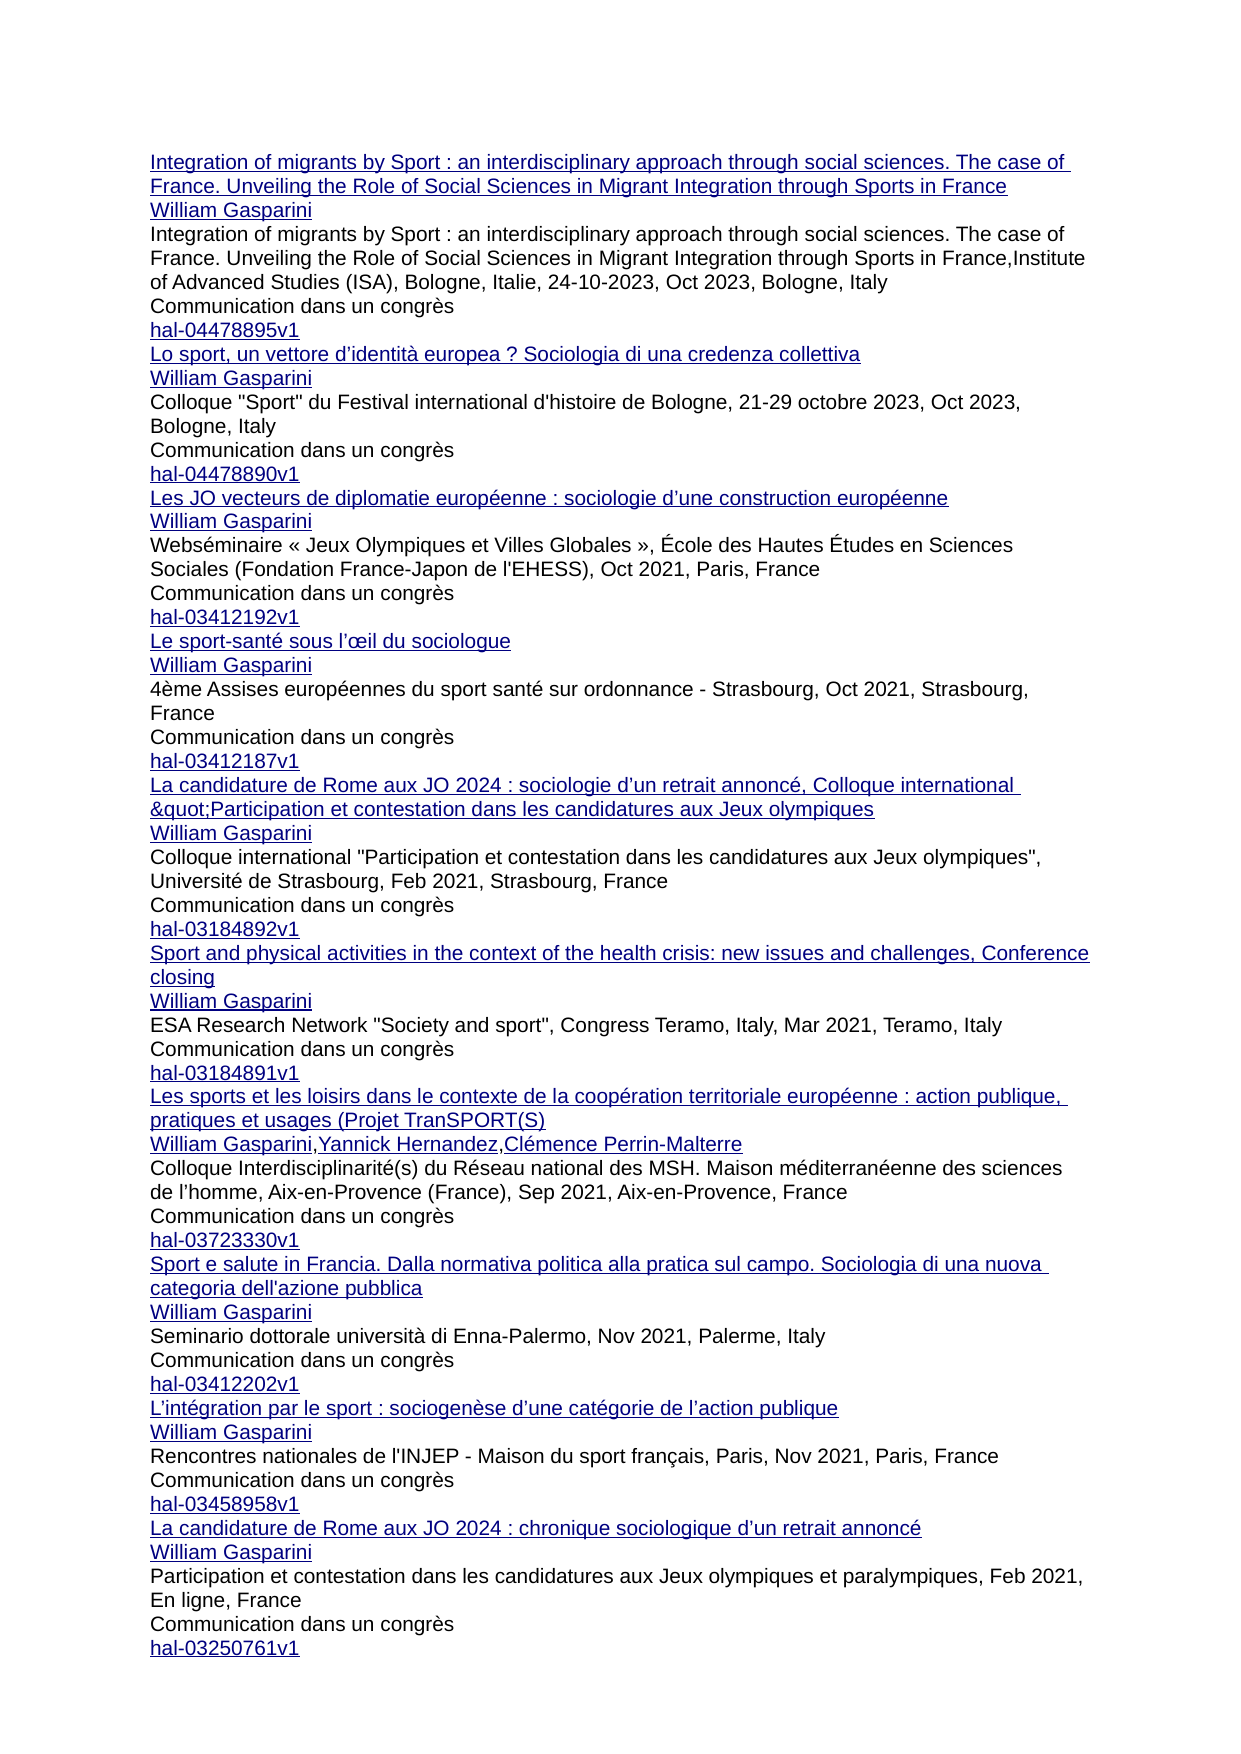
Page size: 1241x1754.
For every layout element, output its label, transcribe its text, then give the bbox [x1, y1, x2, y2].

table_cell La candidature de Rome aux JO 2024 : sociologie d’un retrait annoncé, Colloque international &quot;Participation et contestation dans les candidatures aux Jeux olympiques William Gasparini Colloque international "Participation et contestation dans les candidatures aux Jeux olympiques", Université de Strasbourg, Feb 2021, Strasbourg, France Communication dans un congrès hal-03184892v1 [150, 773, 1090, 941]
table_cell Integration of migrants by Sport : an interdisciplinary approach through social sciences. The case of France. Unveiling the Role of Social Sciences in Migrant Integration through Sports in France William Gasparini Integration of migrants by Sport : an interdisciplinary approach through social sciences. The case of France. Unveiling the Role of Social Sciences in Migrant Integration through Sports in France,Institute of Advanced Studies (ISA), Bologne, Italie, 24-10-2023, Oct 2023, Bologne, Italy Communication dans un congrès hal-04478895v1 [150, 150, 1090, 342]
table_cell Sport e salute in Francia. Dalla normativa politica alla pratica sul campo. Sociologia di una nuova categoria dell'azione pubblica William Gasparini Seminario dottorale università di Enna-Palermo, Nov 2021, Palerme, Italy Communication dans un congrès hal-03412202v1 [150, 1252, 1090, 1396]
table_cell Le sport-santé sous l’œil du sociologue William Gasparini 4ème Assises européennes du sport santé sur ordonnance - Strasbourg, Oct 2021, Strasbourg, France Communication dans un congrès hal-03412187v1 [150, 629, 1090, 773]
table_cell Les JO vecteurs de diplomatie européenne : sociologie d’une construction européenne William Gasparini Webséminaire « Jeux Olympiques et Villes Globales », École des Hautes Études en Sciences Sociales (Fondation France-Japon de l'EHESS), Oct 2021, Paris, France Communication dans un congrès hal-03412192v1 [150, 485, 1090, 629]
table_cell Les sports et les loisirs dans le contexte de la coopération territoriale européenne : action publique, pratiques et usages (Projet TranSPORT(S) William Gasparini,Yannick Hernandez,Clémence Perrin-Malterre Colloque Interdisciplinarité(s) du Réseau national des MSH. Maison méditerranéenne des sciences de l’homme, Aix-en-Provence (France), Sep 2021, Aix-en-Provence, France Communication dans un congrès hal-03723330v1 [150, 1084, 1090, 1252]
table_cell Lo sport, un vettore d’identità europea ? Sociologia di una credenza collettiva William Gasparini Colloque "Sport" du Festival international d'histoire de Bologne, 21-29 octobre 2023, Oct 2023, Bologne, Italy Communication dans un congrès hal-04478890v1 [150, 342, 1090, 485]
table_cell L’intégration par le sport : sociogenèse d’une catégorie de l’action publique William Gasparini Rencontres nationales de l'INJEP - Maison du sport français, Paris, Nov 2021, Paris, France Communication dans un congrès hal-03458958v1 [150, 1396, 1090, 1516]
table_cell La candidature de Rome aux JO 2024 : chronique sociologique d’un retrait annoncé William Gasparini Participation et contestation dans les candidatures aux Jeux olympiques et paralympiques, Feb 2021, En ligne, France Communication dans un congrès hal-03250761v1 [150, 1516, 1090, 1659]
table_cell Sport and physical activities in the context of the health crisis: new issues and challenges, Conference [150, 941, 1090, 962]
table_cell closing William Gasparini ESA Research Network "Society and sport", Congress Teramo, Italy, Mar 2021, Teramo, Italy Communication dans un congrès hal-03184891v1 [150, 963, 1090, 1084]
